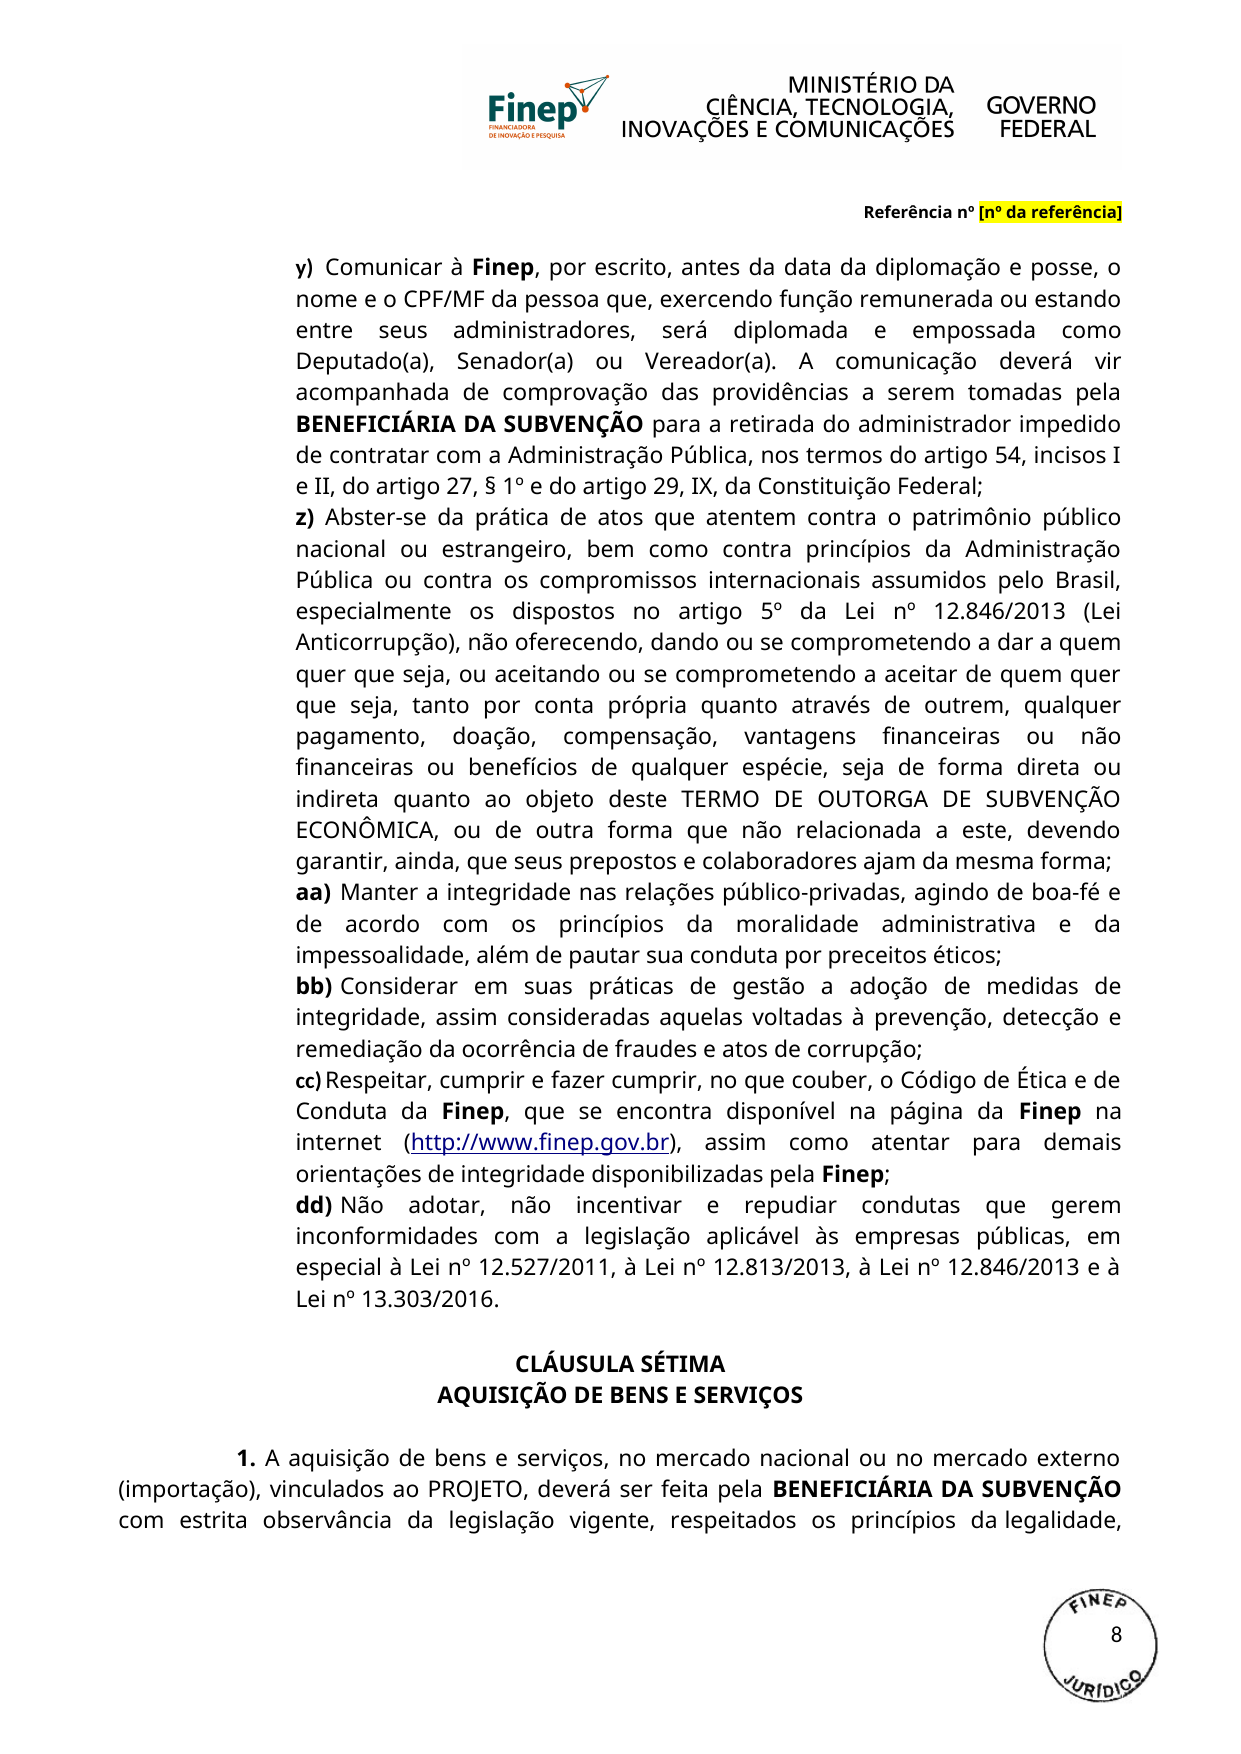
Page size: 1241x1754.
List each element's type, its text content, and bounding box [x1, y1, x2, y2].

list Respeitar, cumprir e fazer cumprir, no que couber, o Código de Ética e de Conduta da Finep, que se encontra disponível na página da Finep na internet (http://www.finep.gov.br), assim como atentar para demais orientações de integridade disponibilizadas pela Finep; [295, 1064, 1122, 1189]
list Comunicar à Finep, por escrito, antes da data da diplomação e posse, o nome e o CPF/MF da pessoa que, exercendo função remunerada ou estando entre seus administradores, será diplomada e empossada como Deputado(a), Senador(a) ou Vereador(a). A comunicação deverá vir acompanhada de comprovação das providências a serem tomadas pela BENEFICIÁRIA DA SUBVENÇÃO para a retirada do administrador impedido de contratar com a Administração Pública, nos termos do artigo 54, incisos I e II, do artigo 27, § 1º e do artigo 29, IX, da Constituição Federal; [295, 251, 1122, 501]
text 1. A aquisição de bens e serviços, no mercado nacional ou no mercado externo (importação), vinculados ao PROJETO, deverá ser feita pela BENEFICIÁRIA DA SUBVENÇÃO com estrita observância da legislação vigente, respeitados os princípios da legalidade, [118, 1442, 1122, 1535]
list Não adotar, não incentivar e repudiar condutas que gerem inconformidades com a legislação aplicável às empresas públicas, em especial à Lei nº 12.527/2011, à Lei nº 12.813/2013, à Lei nº 12.846/2013 e à Lei nº 13.303/2016. [295, 1189, 1122, 1314]
list Considerar em suas práticas de gestão a adoção de medidas de integridade, assim consideradas aquelas voltadas à prevenção, detecção e remediação da ocorrência de fraudes e atos de corrupção; [295, 970, 1122, 1064]
list Manter a integridade nas relações público-privadas, agindo de boa-fé e de acordo com os princípios da moralidade administrativa e da impessoalidade, além de pautar sua conduta por preceitos éticos; [295, 876, 1122, 970]
list Abster-se da prática de atos que atentem contra o patrimônio público nacional ou estrangeiro, bem como contra princípios da Administração Pública ou contra os compromissos internacionais assumidos pelo Brasil, especialmente os dispostos no artigo 5º da Lei nº 12.846/2013 (Lei Anticorrupção), não oferecendo, dando ou se comprometendo a dar a quem quer que seja, ou aceitando ou se comprometendo a aceitar de quem quer que seja, tanto por conta própria quanto através de outrem, qualquer pagamento, doação, compensação, vantagens financeiras ou não financeiras ou benefícios de qualquer espécie, seja de forma direta ou indireta quanto ao objeto deste TERMO DE OUTORGA DE SUBVENÇÃO ECONÔMICA, ou de outra forma que não relacionada a este, devendo garantir, ainda, que seus prepostos e colaboradores ajam da mesma forma; [295, 501, 1122, 876]
text AQUISIÇÃO DE BENS E SERVIÇOS [118, 1379, 1122, 1410]
text CLÁUSULA SÉTIMA [118, 1348, 1122, 1379]
